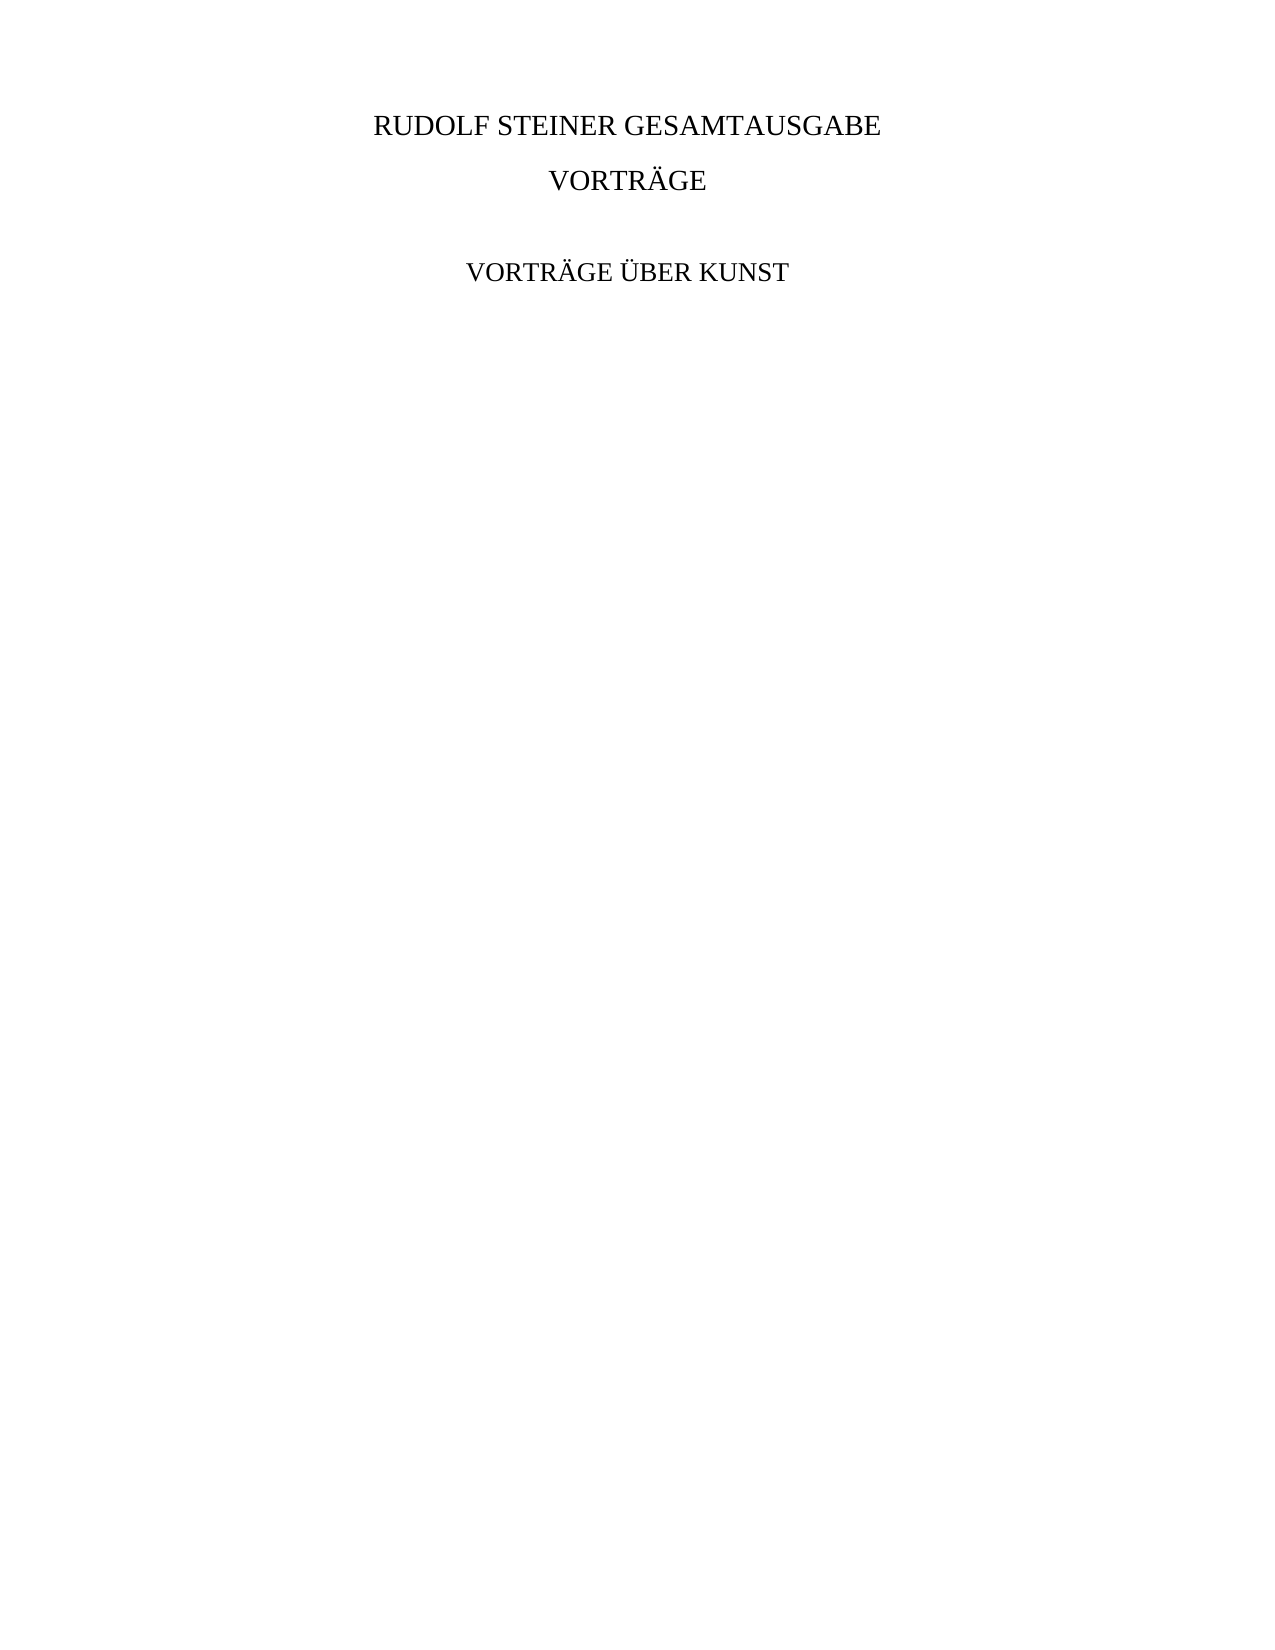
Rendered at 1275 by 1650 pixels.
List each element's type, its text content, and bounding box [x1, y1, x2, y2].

text VORTRÄGE ÜBER KUNST [144, 256, 1110, 287]
text RUDOLF STEINER GESAMTAUSGABE VORTRÄGE [144, 108, 1110, 197]
